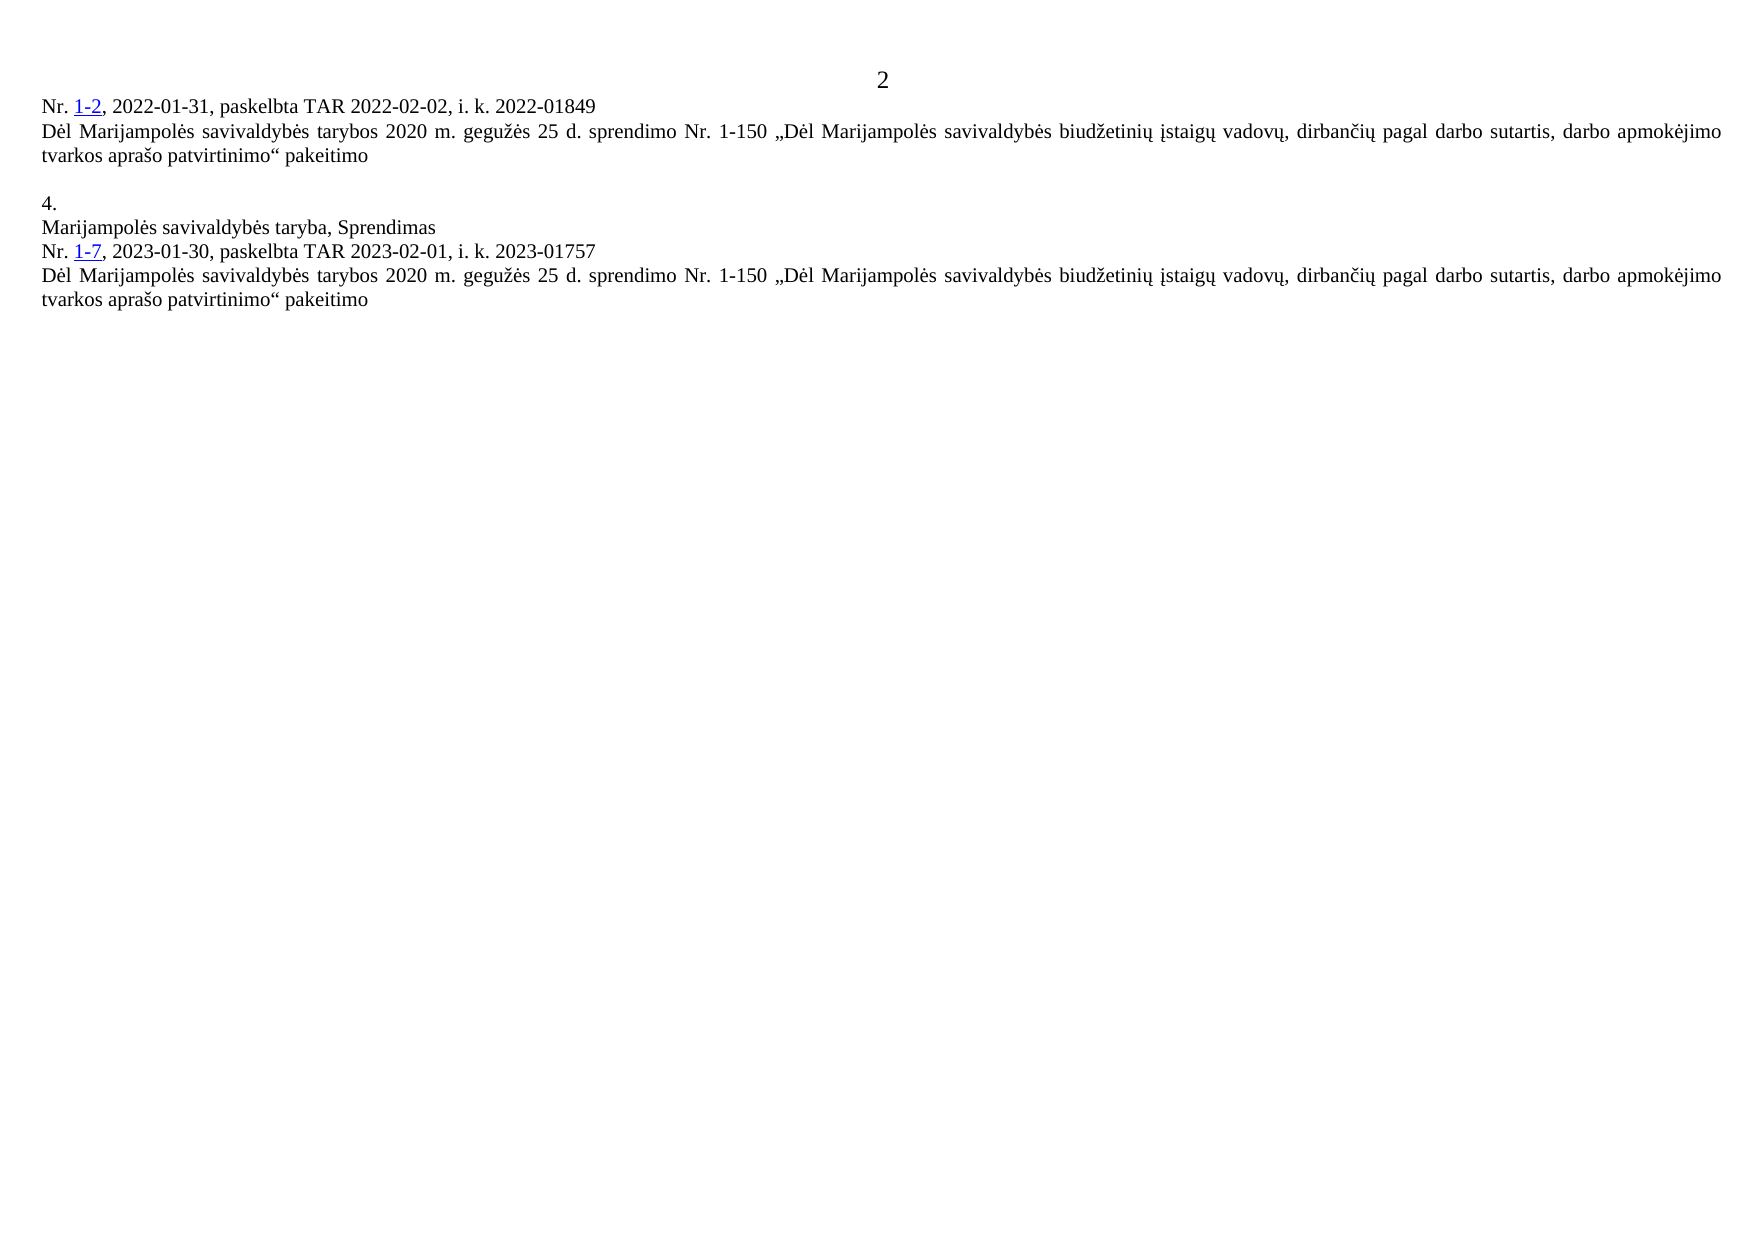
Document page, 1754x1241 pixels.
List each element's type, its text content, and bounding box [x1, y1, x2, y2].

text Nr. 1-7, 2023-01-30, paskelbta TAR 2023-02-01, i. k. 2023-01757 [41, 239, 1724, 263]
text Dėl Marijampolės savivaldybės tarybos 2020 m. gegužės 25 d. sprendimo Nr. 1-150 „Dėl Marijampolės savivaldybės biudžetinių įstaigų vadovų, dirbančių pagal darbo sutartis, darbo apmokėjimo tvarkos aprašo patvirtinimo“ pakeitimo [41, 263, 1724, 311]
text 4. [41, 191, 1724, 215]
text Marijampolės savivaldybės taryba, Sprendimas [41, 215, 1724, 239]
text Dėl Marijampolės savivaldybės tarybos 2020 m. gegužės 25 d. sprendimo Nr. 1-150 „Dėl Marijampolės savivaldybės biudžetinių įstaigų vadovų, dirbančių pagal darbo sutartis, darbo apmokėjimo tvarkos aprašo patvirtinimo“ pakeitimo [41, 118, 1724, 167]
text Nr. 1-2, 2022-01-31, paskelbta TAR 2022-02-02, i. k. 2022-01849 [41, 94, 1724, 118]
